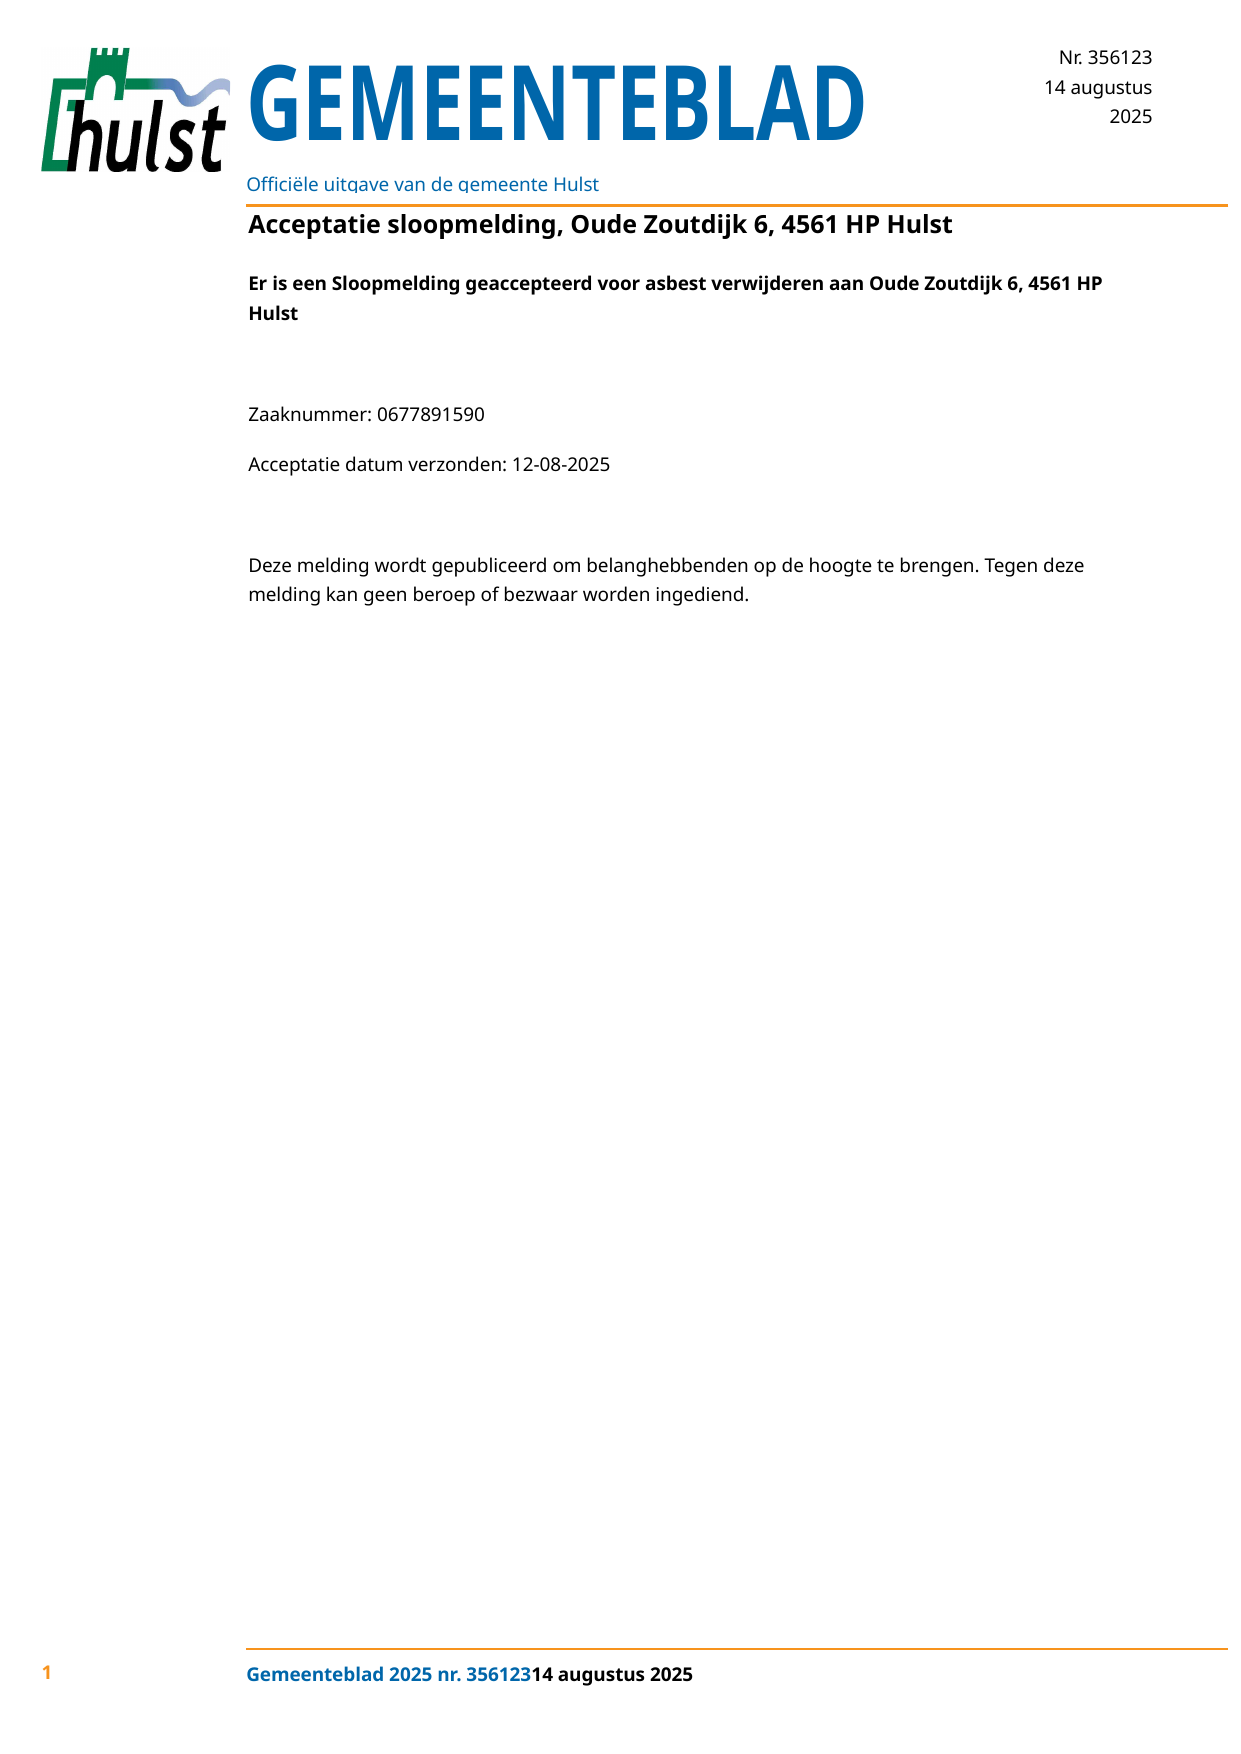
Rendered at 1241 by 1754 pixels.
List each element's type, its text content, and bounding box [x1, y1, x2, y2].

text Zaaknummer: 0677891590 [248, 401, 1152, 426]
picture [41, 47, 231, 172]
text Acceptatie datum verzonden: 12-08-2025 [248, 451, 1152, 477]
text Er is een Sloopmelding geaccepteerd voor asbest verwijderen aan Oude Zoutdijk 6, 4561 HP Hulst [248, 270, 1152, 326]
text Acceptatie sloopmelding, Oude Zoutdijk 6, 4561 HP Hulst [248, 207, 1152, 241]
text Deze melding wordt gepubliceerd om belanghebbenden op de hoogte te brengen. Tegen deze melding kan geen beroep of bezwaar worden ingediend. [248, 552, 1152, 607]
